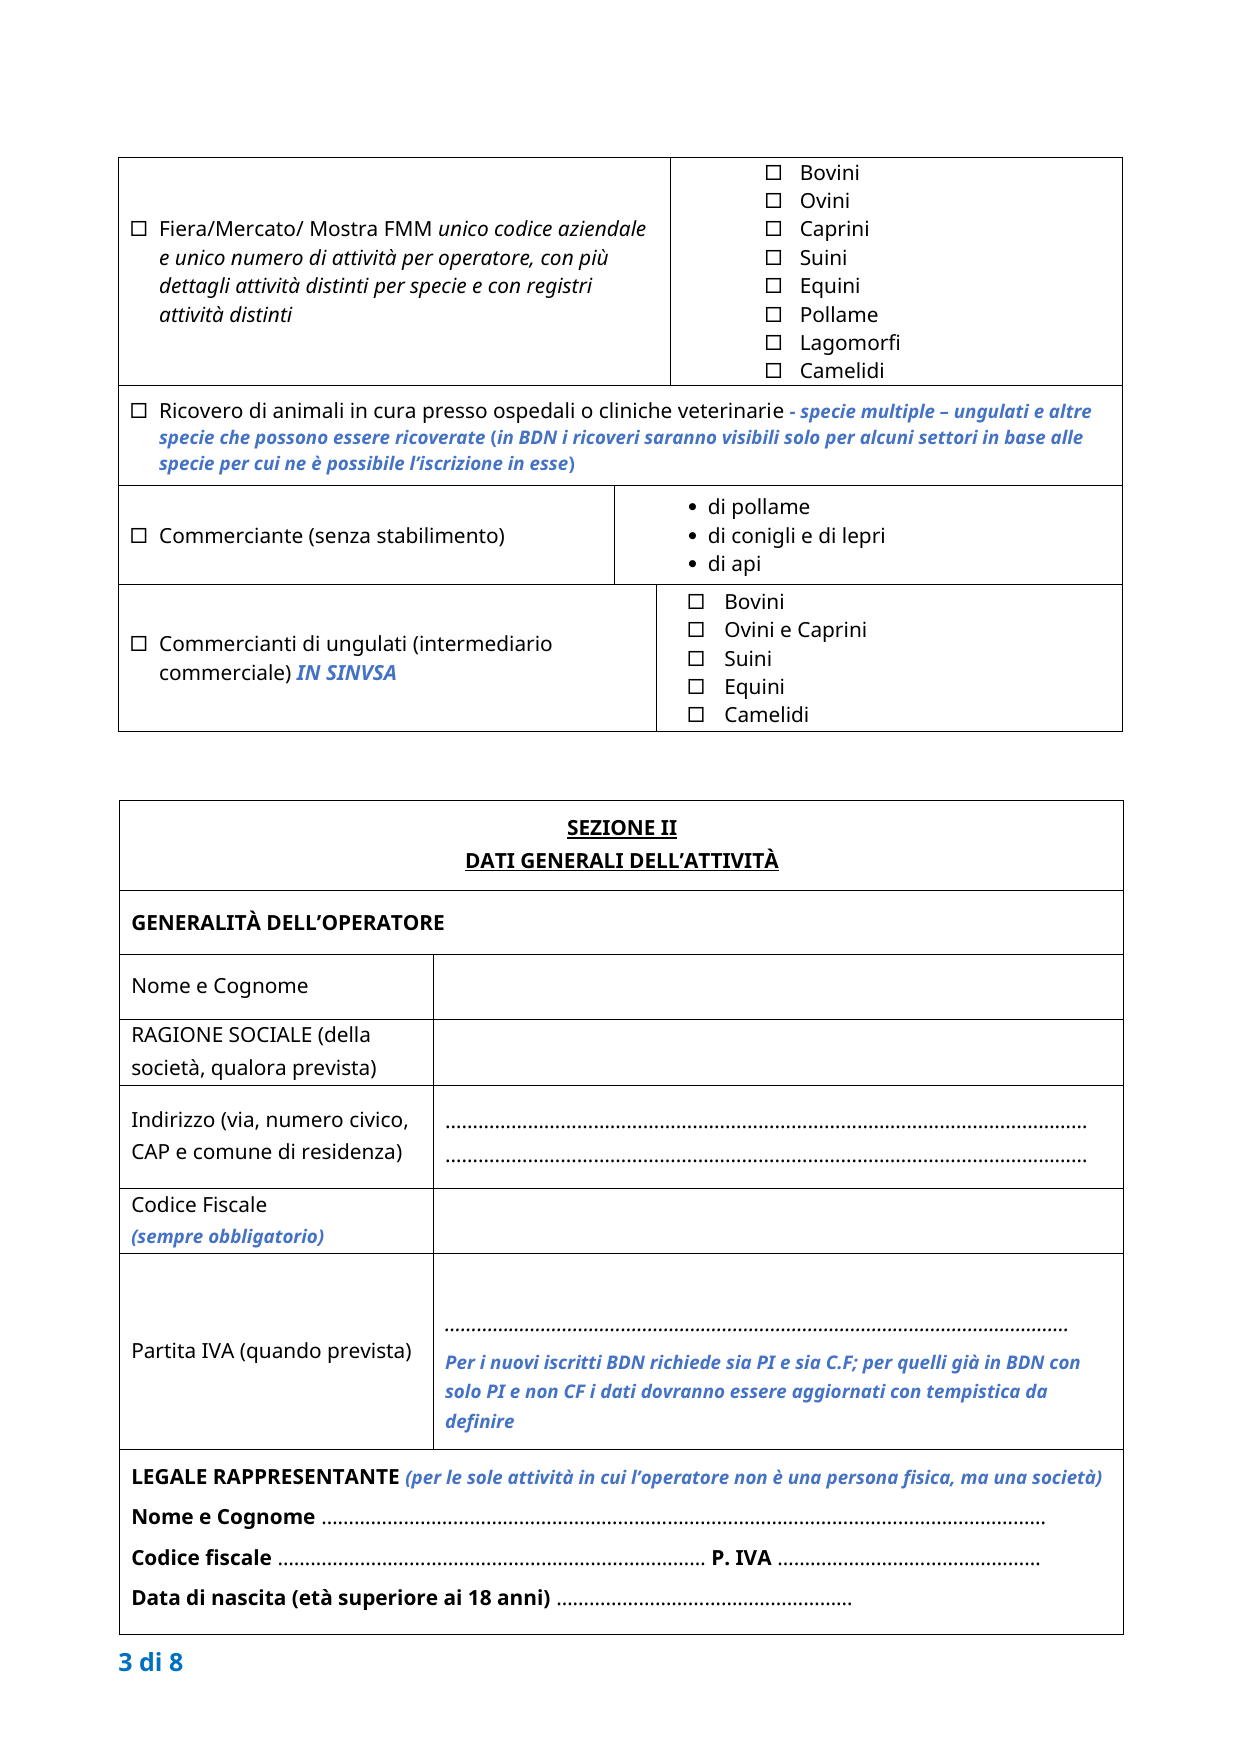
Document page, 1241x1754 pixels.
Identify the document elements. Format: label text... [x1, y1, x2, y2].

table_cell Codice Fiscale (sempre obbligatorio) [120, 1189, 433, 1253]
table_cell Ricovero di animali in cura presso ospedali o cliniche veterinarie - specie multiple – ungulati e altre specie che possono essere ricoverate (in BDN i ricoveri saranno visibili solo per alcuni settori in base alle specie per cui ne è possibile l’iscrizione in esse) [119, 386, 1122, 485]
table_cell [434, 1189, 1123, 1253]
table_cell Indirizzo (via, numero civico, CAP e comune di residenza) [120, 1086, 433, 1188]
table_cell di pollame di conigli e di lepri di api [615, 486, 1122, 584]
table_cell LEGALE RAPPRESENTANTE (per le sole attività in cui l’operatore non è una persona fisica, ma una società) Nome e Cognome …………………………………………………………………………………………………………………… Codice fiscale …………………………………………………………………… P. IVA ………………………………………… Data di nascita (età superiore ai 18 anni) ……………………………………………… [120, 1450, 1123, 1634]
table_cell Commercianti di ungulati (intermediario commerciale) IN SINVSA [119, 585, 656, 731]
table_cell ……………………………………………………………………………………………………… Per i nuovi iscritti BDN richiede sia PI e sia C.F; per quelli già in BDN con solo PI e non CF i dati dovranno essere aggiornati con tempistica da definire [434, 1254, 1123, 1449]
table_cell ……………………………………………………………………………………………………… ……………………………………………………………………………………………………… [434, 1086, 1123, 1188]
table_cell GENERALITÀ DELL’OPERATORE [120, 891, 1123, 954]
table_cell Nome e Cognome [120, 955, 433, 1019]
table_cell Bovini Ovini e Caprini Suini Equini Camelidi [657, 585, 1122, 731]
table_cell [434, 1020, 1123, 1085]
table_cell Fiera/Mercato/ Mostra FMM unico codice aziendale e unico numero di attività per operatore, con più dettagli attività distinti per specie e con registri attività distinti [119, 158, 670, 385]
table_header SEZIONE II DATI GENERALI DELL’ATTIVITÀ [120, 801, 1123, 889]
table_cell Bovini Ovini Caprini Suini Equini Pollame Lagomorfi Camelidi [671, 158, 1122, 385]
table_cell [434, 955, 1123, 1019]
table_cell Partita IVA (quando prevista) [120, 1254, 433, 1449]
table_cell Commerciante (senza stabilimento) [119, 486, 614, 584]
table_cell RAGIONE SOCIALE (della società, qualora prevista) [120, 1020, 433, 1085]
